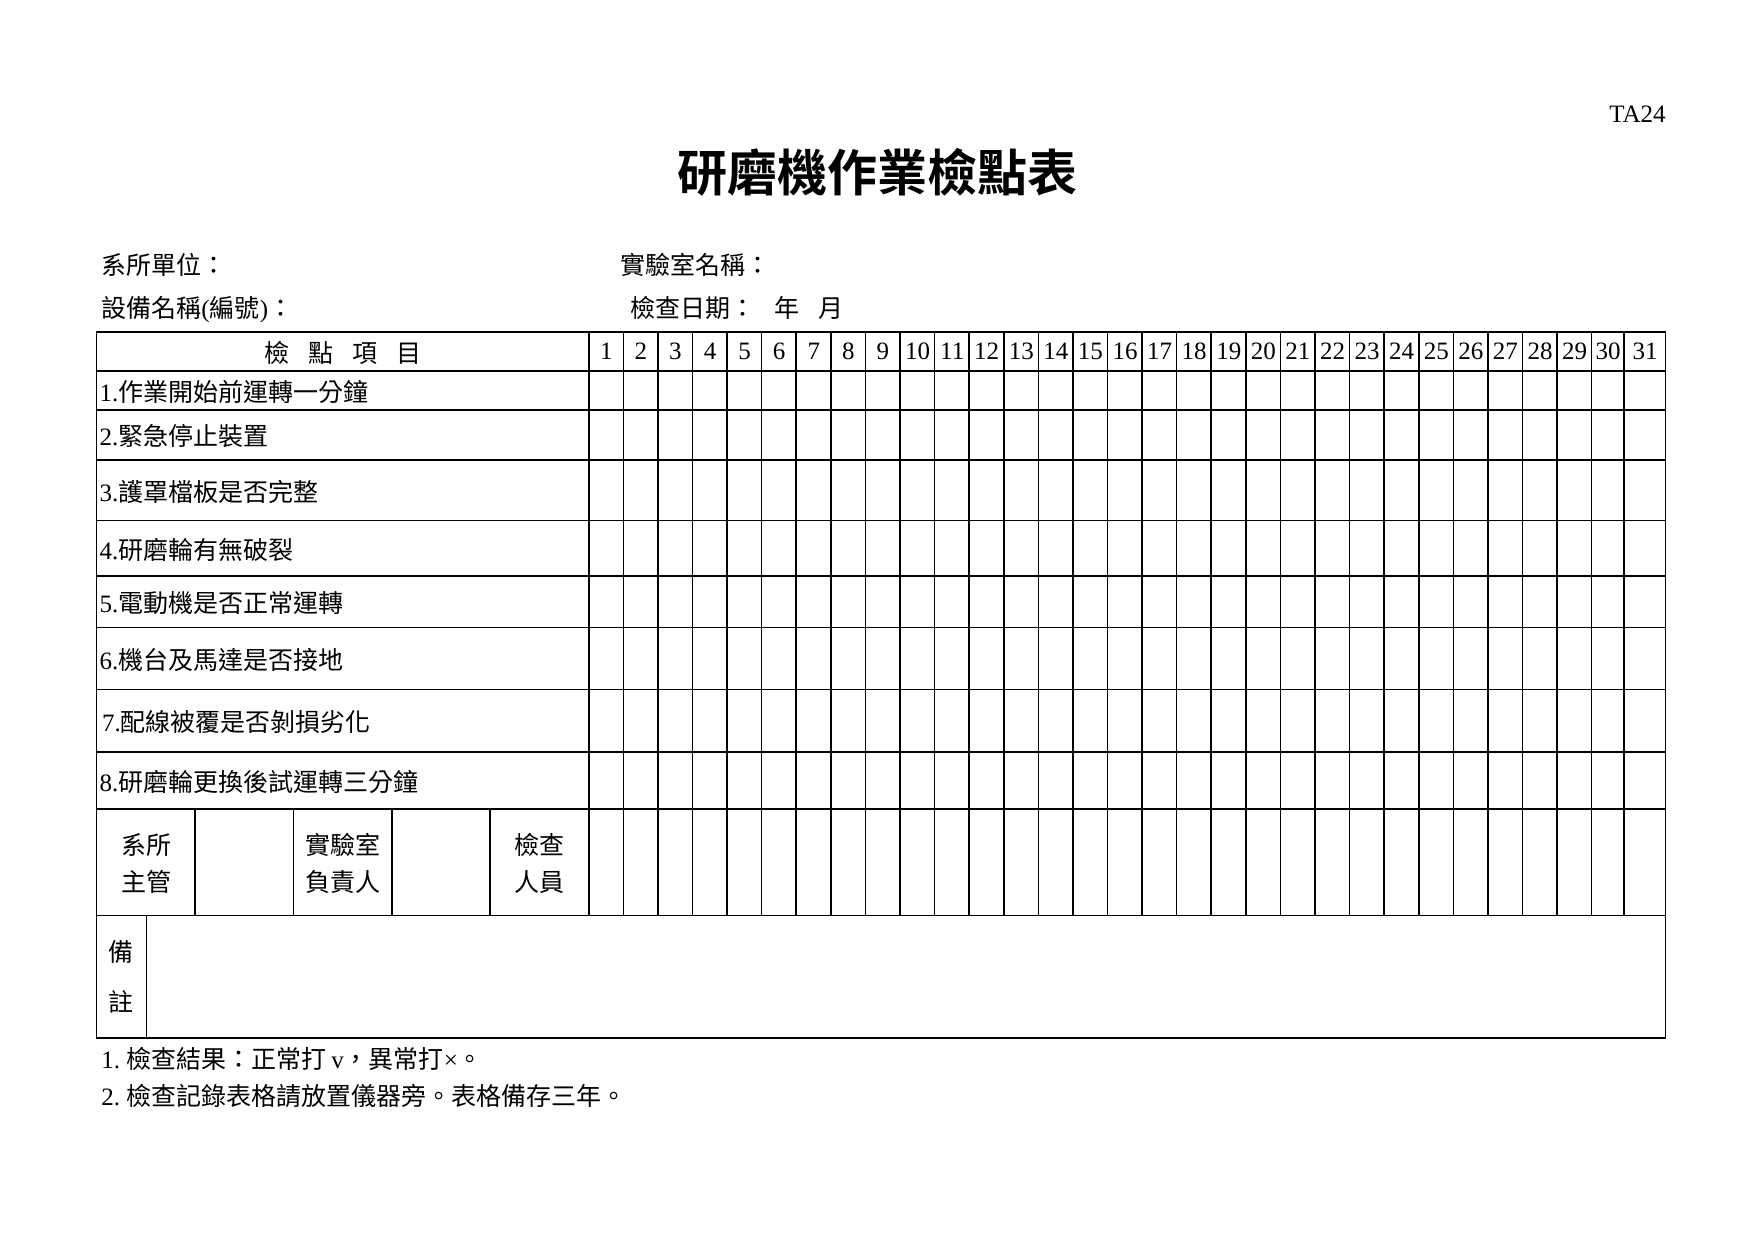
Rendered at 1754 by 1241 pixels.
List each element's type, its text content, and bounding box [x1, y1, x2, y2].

table_cell [797, 628, 830, 689]
table_cell 5.電動機是否正常運轉 [97, 577, 588, 627]
table_cell [1350, 372, 1383, 409]
table_cell [1385, 411, 1418, 459]
table_cell [1074, 753, 1107, 808]
table_cell [728, 577, 761, 627]
table_cell [728, 628, 761, 689]
table_cell [590, 411, 623, 459]
table_header 24 [1385, 333, 1418, 370]
table_cell [1316, 753, 1349, 808]
table_header 31 [1625, 333, 1665, 370]
table_header 27 [1489, 333, 1522, 370]
table_cell [901, 628, 934, 689]
table_cell [624, 577, 657, 627]
table_cell [1625, 577, 1665, 627]
table_cell [935, 753, 968, 808]
table_cell [728, 521, 761, 575]
table_cell [1316, 690, 1349, 751]
table_cell [1143, 690, 1176, 751]
table_header 18 [1177, 333, 1210, 370]
table_cell [1350, 690, 1383, 751]
table_cell [1074, 628, 1107, 689]
table_cell [1177, 577, 1210, 627]
table_cell [1039, 372, 1072, 409]
table_cell [970, 810, 1003, 915]
table_cell [1454, 628, 1487, 689]
table_header 4 [693, 333, 726, 370]
table_cell [1039, 753, 1072, 808]
table_cell [1177, 628, 1210, 689]
text 2. 檢查記錄表格請放置儀器旁。表格備存三年。 [89, 1076, 1665, 1114]
table_cell [624, 690, 657, 751]
table_cell [1350, 810, 1383, 915]
table_cell [1558, 810, 1591, 915]
text 設備名稱(編號)： 檢查日期： 年 月 [89, 288, 1665, 326]
table_cell [1489, 577, 1522, 627]
table_cell [196, 810, 293, 915]
table_cell [1281, 690, 1314, 751]
table_cell [935, 411, 968, 459]
table_cell 系所 主管 [97, 810, 194, 915]
table_cell [1385, 521, 1418, 575]
table_cell [1489, 411, 1522, 459]
table_cell [1454, 411, 1487, 459]
table_cell [1316, 810, 1349, 915]
table_cell [1212, 628, 1245, 689]
table_header 6 [762, 333, 795, 370]
table_cell [590, 577, 623, 627]
table_cell [1281, 461, 1314, 520]
table_cell [1523, 690, 1556, 751]
table_cell [762, 628, 795, 689]
table_cell [1558, 521, 1591, 575]
table_cell [659, 753, 692, 808]
table_cell [1316, 521, 1349, 575]
table_cell [1385, 577, 1418, 627]
table_cell [624, 753, 657, 808]
table_cell [1108, 577, 1141, 627]
text 研磨機作業檢點表 [89, 133, 1665, 208]
table_cell [1005, 577, 1038, 627]
table_cell 3.護罩檔板是否完整 [97, 461, 588, 520]
table_cell [866, 411, 899, 459]
table_cell [935, 690, 968, 751]
table_header 21 [1281, 333, 1314, 370]
table_cell [1558, 461, 1591, 520]
table_cell [1350, 411, 1383, 459]
table_cell [1143, 521, 1176, 575]
table_cell [1143, 577, 1176, 627]
table_cell [797, 810, 830, 915]
table_cell [1592, 628, 1623, 689]
table_cell [1489, 753, 1522, 808]
table_cell 6.機台及馬達是否接地 [97, 628, 588, 689]
table_cell [832, 411, 865, 459]
table_cell 1.作業開始前運轉一分鐘 [97, 372, 588, 409]
table_cell [1420, 753, 1453, 808]
table_cell [1005, 411, 1038, 459]
table_cell [1247, 810, 1280, 915]
table_cell [1350, 461, 1383, 520]
table_cell [970, 461, 1003, 520]
table_cell [1281, 372, 1314, 409]
table_cell [970, 690, 1003, 751]
table_cell [1625, 411, 1665, 459]
table_cell [832, 461, 865, 520]
table_cell [1074, 577, 1107, 627]
table_cell [1523, 628, 1556, 689]
table_cell [693, 810, 726, 915]
table_cell [1039, 628, 1072, 689]
table_cell [1489, 521, 1522, 575]
table_cell [1108, 411, 1141, 459]
table_cell [1489, 690, 1522, 751]
table_cell [728, 690, 761, 751]
table_cell [659, 461, 692, 520]
table_cell [1385, 690, 1418, 751]
table_cell [624, 810, 657, 915]
table_cell [1074, 411, 1107, 459]
table_cell [693, 753, 726, 808]
table_cell [1316, 372, 1349, 409]
table_header 19 [1212, 333, 1245, 370]
table_cell [1420, 411, 1453, 459]
text 系所單位： 實驗室名稱： [89, 245, 1665, 283]
table_cell [1523, 372, 1556, 409]
table_cell [832, 372, 865, 409]
table_cell [901, 753, 934, 808]
table_cell [1489, 810, 1522, 915]
table_cell [901, 810, 934, 915]
table_cell [1281, 521, 1314, 575]
table_cell [832, 753, 865, 808]
table_cell [1108, 372, 1141, 409]
table_header 17 [1143, 333, 1176, 370]
table_cell [1247, 411, 1280, 459]
table_cell [728, 372, 761, 409]
table_header 3 [659, 333, 692, 370]
table_cell [762, 810, 795, 915]
table_cell [935, 461, 968, 520]
table_cell [762, 372, 795, 409]
table_cell [1039, 810, 1072, 915]
table_cell [1074, 521, 1107, 575]
table_cell [901, 577, 934, 627]
table_cell 實驗室 負責人 [294, 810, 391, 915]
table_cell [1385, 628, 1418, 689]
table_cell [590, 690, 623, 751]
table_cell [866, 521, 899, 575]
table_cell [693, 461, 726, 520]
table_cell [624, 461, 657, 520]
table_cell [1281, 753, 1314, 808]
table_cell [1212, 411, 1245, 459]
table_header 30 [1592, 333, 1623, 370]
table_cell [832, 577, 865, 627]
table_cell [1454, 690, 1487, 751]
table_cell [659, 521, 692, 575]
table_cell [1523, 461, 1556, 520]
table_cell [1592, 521, 1623, 575]
table_cell [1177, 810, 1210, 915]
table_cell [693, 521, 726, 575]
table_cell [1592, 577, 1623, 627]
table_cell [1316, 577, 1349, 627]
table_header 15 [1074, 333, 1107, 370]
table_cell [1350, 628, 1383, 689]
table_cell [1385, 372, 1418, 409]
table_cell [1558, 372, 1591, 409]
table_cell [1108, 690, 1141, 751]
table_header 26 [1454, 333, 1487, 370]
table_header 29 [1558, 333, 1591, 370]
table_cell [1592, 372, 1623, 409]
table_cell [1039, 461, 1072, 520]
table_header 23 [1350, 333, 1383, 370]
table_cell [1420, 461, 1453, 520]
table_cell [866, 690, 899, 751]
table_cell [1385, 461, 1418, 520]
table_cell [1005, 628, 1038, 689]
table_cell [693, 411, 726, 459]
table_cell [1420, 628, 1453, 689]
table_cell [1039, 521, 1072, 575]
table_cell [935, 521, 968, 575]
table_header 7 [797, 333, 830, 370]
table_cell [1177, 411, 1210, 459]
table_cell [1143, 461, 1176, 520]
table_cell [1454, 577, 1487, 627]
table_cell 7.配線被覆是否剝損劣化 [97, 690, 588, 751]
table_cell [1247, 461, 1280, 520]
table_cell [1212, 753, 1245, 808]
table_cell [693, 372, 726, 409]
table_cell [1592, 411, 1623, 459]
table_cell [1039, 690, 1072, 751]
table_cell [1385, 753, 1418, 808]
table_header 10 [901, 333, 934, 370]
table_cell [1143, 628, 1176, 689]
table_cell [1523, 810, 1556, 915]
table_header 22 [1316, 333, 1349, 370]
table_cell [1143, 810, 1176, 915]
table_cell [1454, 753, 1487, 808]
table_cell [624, 411, 657, 459]
table_cell [1454, 521, 1487, 575]
table_cell [866, 577, 899, 627]
table_header 8 [832, 333, 865, 370]
table_cell [832, 628, 865, 689]
table_cell [866, 753, 899, 808]
table_cell [590, 753, 623, 808]
table_cell [1350, 521, 1383, 575]
table_cell [901, 411, 934, 459]
table_cell [1558, 628, 1591, 689]
text TA24 [89, 95, 1665, 133]
table_cell [1005, 521, 1038, 575]
table_cell [832, 810, 865, 915]
table_cell [1558, 690, 1591, 751]
table_cell [1625, 372, 1665, 409]
table_cell [624, 628, 657, 689]
table_cell [1281, 411, 1314, 459]
table_cell [659, 690, 692, 751]
table_cell [797, 577, 830, 627]
table_cell [1212, 810, 1245, 915]
table_cell [935, 810, 968, 915]
table_header 13 [1005, 333, 1038, 370]
table_cell [1523, 753, 1556, 808]
table_cell [590, 461, 623, 520]
table_cell [1489, 628, 1522, 689]
table_cell [762, 690, 795, 751]
table_cell [728, 753, 761, 808]
table_header 5 [728, 333, 761, 370]
table_header 9 [866, 333, 899, 370]
table_cell 8.研磨輪更換後試運轉三分鐘 [97, 753, 588, 808]
table_cell [901, 372, 934, 409]
table_header 25 [1420, 333, 1453, 370]
table_cell [1558, 411, 1591, 459]
table_cell [1177, 753, 1210, 808]
table_cell [1420, 810, 1453, 915]
table_cell [1592, 690, 1623, 751]
table_cell [1281, 577, 1314, 627]
table_header 20 [1247, 333, 1280, 370]
table_cell [1247, 628, 1280, 689]
table_cell [1281, 810, 1314, 915]
table_cell [1420, 521, 1453, 575]
table_cell [970, 411, 1003, 459]
table_cell [1005, 461, 1038, 520]
table_cell [1005, 810, 1038, 915]
table_cell [393, 810, 489, 915]
table_cell [693, 628, 726, 689]
table_cell [1489, 461, 1522, 520]
table_cell [728, 411, 761, 459]
table_cell [1558, 577, 1591, 627]
table_cell [590, 810, 623, 915]
table_cell [1039, 411, 1072, 459]
table_cell [1108, 461, 1141, 520]
table_cell [1316, 411, 1349, 459]
table_cell [1454, 461, 1487, 520]
table_cell 備 註 [97, 916, 146, 1037]
table_cell [901, 521, 934, 575]
table_cell [866, 810, 899, 915]
table_cell [1454, 372, 1487, 409]
table_cell [1247, 690, 1280, 751]
table_cell [590, 628, 623, 689]
table_cell [1177, 461, 1210, 520]
table_cell [866, 461, 899, 520]
table_cell [762, 753, 795, 808]
table_header 14 [1039, 333, 1072, 370]
table_cell [832, 521, 865, 575]
table_cell [1350, 577, 1383, 627]
table_cell [1625, 753, 1665, 808]
table_cell [1592, 461, 1623, 520]
table_cell [970, 628, 1003, 689]
table_cell [762, 521, 795, 575]
table_cell [624, 372, 657, 409]
table_header 12 [970, 333, 1003, 370]
table_cell [1212, 372, 1245, 409]
table_cell [797, 521, 830, 575]
table_cell [1177, 372, 1210, 409]
table_cell [1108, 810, 1141, 915]
table_cell [590, 372, 623, 409]
table_cell [1420, 690, 1453, 751]
table_cell [1454, 810, 1487, 915]
text 1. 檢查結果：正常打v，異常打×。 [89, 1039, 1665, 1076]
table_cell [1489, 372, 1522, 409]
table_cell [970, 577, 1003, 627]
table_cell [1316, 628, 1349, 689]
table_cell [1143, 372, 1176, 409]
table_cell [970, 521, 1003, 575]
table_header 11 [935, 333, 968, 370]
table_cell [1523, 577, 1556, 627]
table_cell [1420, 372, 1453, 409]
table_cell [1212, 577, 1245, 627]
table_cell [1385, 810, 1418, 915]
table_header 2 [624, 333, 657, 370]
table_cell [901, 461, 934, 520]
table_cell [866, 372, 899, 409]
table_cell [1074, 372, 1107, 409]
table_cell [659, 411, 692, 459]
table_cell [935, 372, 968, 409]
table_cell [1247, 521, 1280, 575]
table_cell [659, 628, 692, 689]
table_cell [1005, 372, 1038, 409]
table_cell [693, 690, 726, 751]
table_cell [797, 461, 830, 520]
table_cell [1177, 690, 1210, 751]
table_cell [1108, 753, 1141, 808]
table_cell [1074, 810, 1107, 915]
table_cell [1592, 810, 1623, 915]
table_cell [1592, 753, 1623, 808]
table_cell [1625, 521, 1665, 575]
table_cell [762, 577, 795, 627]
table_cell [935, 577, 968, 627]
table_cell [1039, 577, 1072, 627]
table_cell [693, 577, 726, 627]
table_header 1 [590, 333, 623, 370]
table_cell [728, 810, 761, 915]
table_cell [1074, 461, 1107, 520]
table_cell [866, 628, 899, 689]
table_header 28 [1523, 333, 1556, 370]
table_cell [762, 461, 795, 520]
table_cell 檢查 人員 [491, 810, 588, 915]
table_cell [1420, 577, 1453, 627]
table_cell [659, 810, 692, 915]
table_cell 4.研磨輪有無破裂 [97, 521, 588, 575]
table_cell [797, 690, 830, 751]
table_cell [1523, 411, 1556, 459]
table_cell [1005, 690, 1038, 751]
table_cell [935, 628, 968, 689]
table_cell [970, 753, 1003, 808]
table_cell [1625, 461, 1665, 520]
table_cell [1281, 628, 1314, 689]
table_cell [1143, 753, 1176, 808]
table_cell [659, 372, 692, 409]
table_cell [1212, 690, 1245, 751]
table_cell [970, 372, 1003, 409]
table_cell [832, 690, 865, 751]
table_cell [1350, 753, 1383, 808]
table_cell [590, 521, 623, 575]
table_cell [797, 411, 830, 459]
table_cell [797, 753, 830, 808]
table_cell [147, 916, 1665, 1037]
table_cell [1316, 461, 1349, 520]
table_cell [1108, 521, 1141, 575]
table_cell [1523, 521, 1556, 575]
table_cell [1247, 753, 1280, 808]
table_cell [1143, 411, 1176, 459]
table_cell [1212, 461, 1245, 520]
table_cell [1625, 690, 1665, 751]
table_cell [1074, 690, 1107, 751]
table_cell [762, 411, 795, 459]
table_cell [1625, 810, 1665, 915]
table_cell [1558, 753, 1591, 808]
table_cell [1247, 577, 1280, 627]
table_cell [659, 577, 692, 627]
table_cell [1625, 628, 1665, 689]
table_cell [624, 521, 657, 575]
table_header 檢 點 項 目 [97, 333, 588, 370]
table_cell [1177, 521, 1210, 575]
table_header 16 [1108, 333, 1141, 370]
table_cell 2.緊急停止裝置 [97, 411, 588, 459]
table_cell [728, 461, 761, 520]
table_cell [1005, 753, 1038, 808]
table_cell [1212, 521, 1245, 575]
table_cell [901, 690, 934, 751]
table_cell [1247, 372, 1280, 409]
table_cell [797, 372, 830, 409]
table_cell [1108, 628, 1141, 689]
